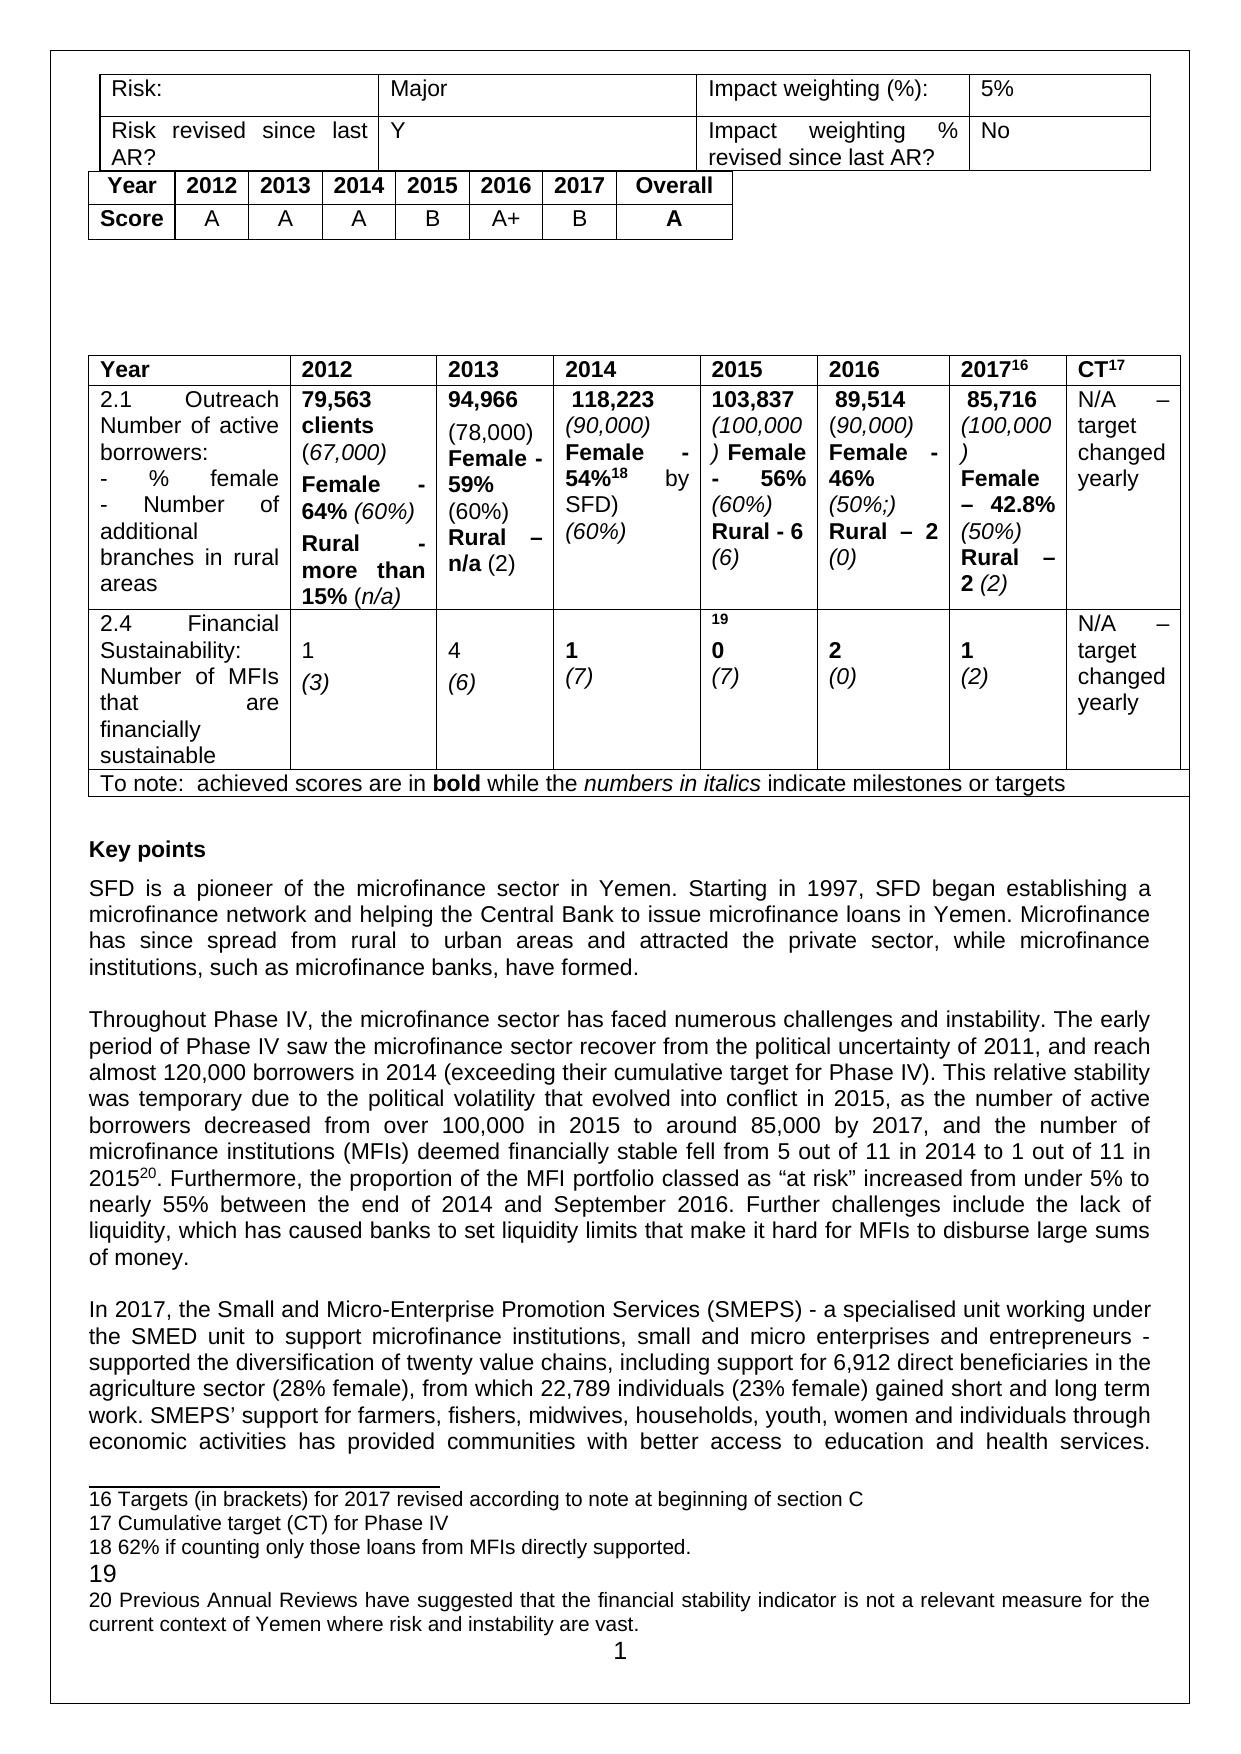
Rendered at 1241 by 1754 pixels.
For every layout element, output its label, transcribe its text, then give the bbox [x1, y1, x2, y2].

table_cell A [176, 205, 248, 239]
table_cell 2.4 Financial Sustainability: Number of MFIs that are financially sustainable [89, 610, 290, 768]
table_cell A [323, 205, 395, 239]
table_cell A+ [470, 205, 542, 239]
table_cell Impact weighting % revised since last AR? [697, 117, 969, 170]
table_header 2017 [543, 172, 616, 204]
table_cell Y [379, 117, 696, 170]
table_header 2013 [249, 172, 322, 204]
table_cell Major [379, 75, 696, 116]
table_header 2016 [470, 172, 542, 204]
table_header [1181, 355, 1189, 385]
table_cell 118,223 (90,000) Female -54% by SFD) (60%) [554, 386, 700, 609]
table_header 2014 [323, 172, 395, 204]
table_header 2013 [437, 356, 553, 385]
table_cell Impact weighting (%): [697, 75, 969, 116]
table_cell 4 (6) [437, 610, 553, 768]
table_cell N/A – target changed yearly [1067, 610, 1180, 768]
table_cell 0 (7) [701, 610, 817, 768]
table_cell 85,716 (100,000) Female – 42.8% (50%) Rural – 2 (2) [950, 386, 1066, 609]
table_cell B [543, 205, 616, 239]
table_cell 103,837 (100,000) Female - 56% (60%) Rural - 6 (6) [701, 386, 817, 609]
table_cell 79,563 clients (67,000) Female - 64% (60%) Rural - more than 15% (n/a) [291, 386, 436, 609]
table_header 2015 [396, 172, 469, 204]
table_header 2014 [554, 356, 700, 385]
table_header CT [1067, 356, 1180, 385]
table_cell N/A – target changed yearly [1067, 386, 1180, 609]
table_header Year [89, 172, 174, 204]
table_cell 89,514 (90,000) Female - 46% (50%;) Rural – 2 (0) [818, 386, 949, 609]
table_cell [1181, 385, 1189, 609]
text SFD is a pioneer of the microfinance sector in Yemen. Starting in 1997, SFD began establishing a microfinance network and helping the Central Bank to issue microfinance loans in Yemen. Microfinance has since spread from rural to urban areas and attracted the private sector, while microfinance institutions, such as microfinance banks, have formed. [89, 874, 1152, 980]
table_cell B [396, 205, 469, 239]
text Throughout Phase IV, the microfinance sector has faced numerous challenges and instability. The early period of Phase IV saw the microfinance sector recover from the political uncertainty of 2011, and reach almost 120,000 borrowers in 2014 (exceeding their cumulative target for Phase IV). This relative stability was temporary due to the political volatility that evolved into conflict in 2015, as the number of active borrowers decreased from over 100,000 in 2015 to around 85,000 by 2017, and the number of microfinance institutions (MFIs) deemed financially stable fell from 5 out of 11 in 2014 to 1 out of 11 in 2015. Furthermore, the proportion of the MFI portfolio classed as “at risk” increased from under 5% to nearly 55% between the end of 2014 and September 2016. Further challenges include the lack of liquidity, which has caused banks to set liquidity limits that make it hard for MFIs to disburse large sums of money. [89, 1006, 1152, 1270]
table_header 2012 [291, 356, 436, 385]
table_header Year [89, 356, 290, 385]
table_cell 2 (0) [818, 610, 949, 768]
table_cell No [970, 117, 1150, 170]
table_header Overall [617, 172, 732, 204]
table_cell 94,966 (78,000) Female -59% (60%) Rural – n/a (2) [437, 386, 553, 609]
table_cell 1 (2) [950, 610, 1066, 768]
table_cell A [249, 205, 322, 239]
text Key points [89, 836, 1152, 862]
table_cell A [617, 205, 732, 239]
table_header 2015 [701, 356, 817, 385]
table_cell 1 (7) [554, 610, 700, 768]
table_cell 2.1 Outreach Number of active borrowers: - % female - Number of additional branches in rural areas [89, 386, 290, 609]
table_cell 1 (3) [291, 610, 436, 768]
table_header 2017 [950, 356, 1066, 385]
table_cell To note: achieved scores are in bold while the numbers in italics indicate milestones or targets [89, 770, 1189, 796]
table_cell [1181, 609, 1189, 768]
table_header 2012 [176, 172, 248, 204]
table_header 2016 [818, 356, 949, 385]
table_cell 5% [970, 75, 1150, 116]
table_cell Score [89, 205, 174, 239]
table_cell Risk: [101, 75, 378, 116]
text Previous Annual Reviews have suggested that the financial stability indicator is not a relevant measure for the current context of Yemen where risk and instability are vast. [89, 1588, 1152, 1636]
text In 2017, the Small and Micro-Enterprise Promotion Services (SMEPS) - a specialised unit working under the SMED unit to support microfinance institutions, small and micro enterprises and entrepreneurs - supported the diversification of twenty value chains, including support for 6,912 direct beneficiaries in the agriculture sector (28% female), from which 22,789 individuals (23% female) gained short and long term work. SMEPS’ support for farmers, fishers, midwives, households, youth, women and individuals through economic activities has provided communities with better access to education and health services. [89, 1296, 1152, 1454]
table_cell Risk revised since last AR? [101, 117, 378, 170]
